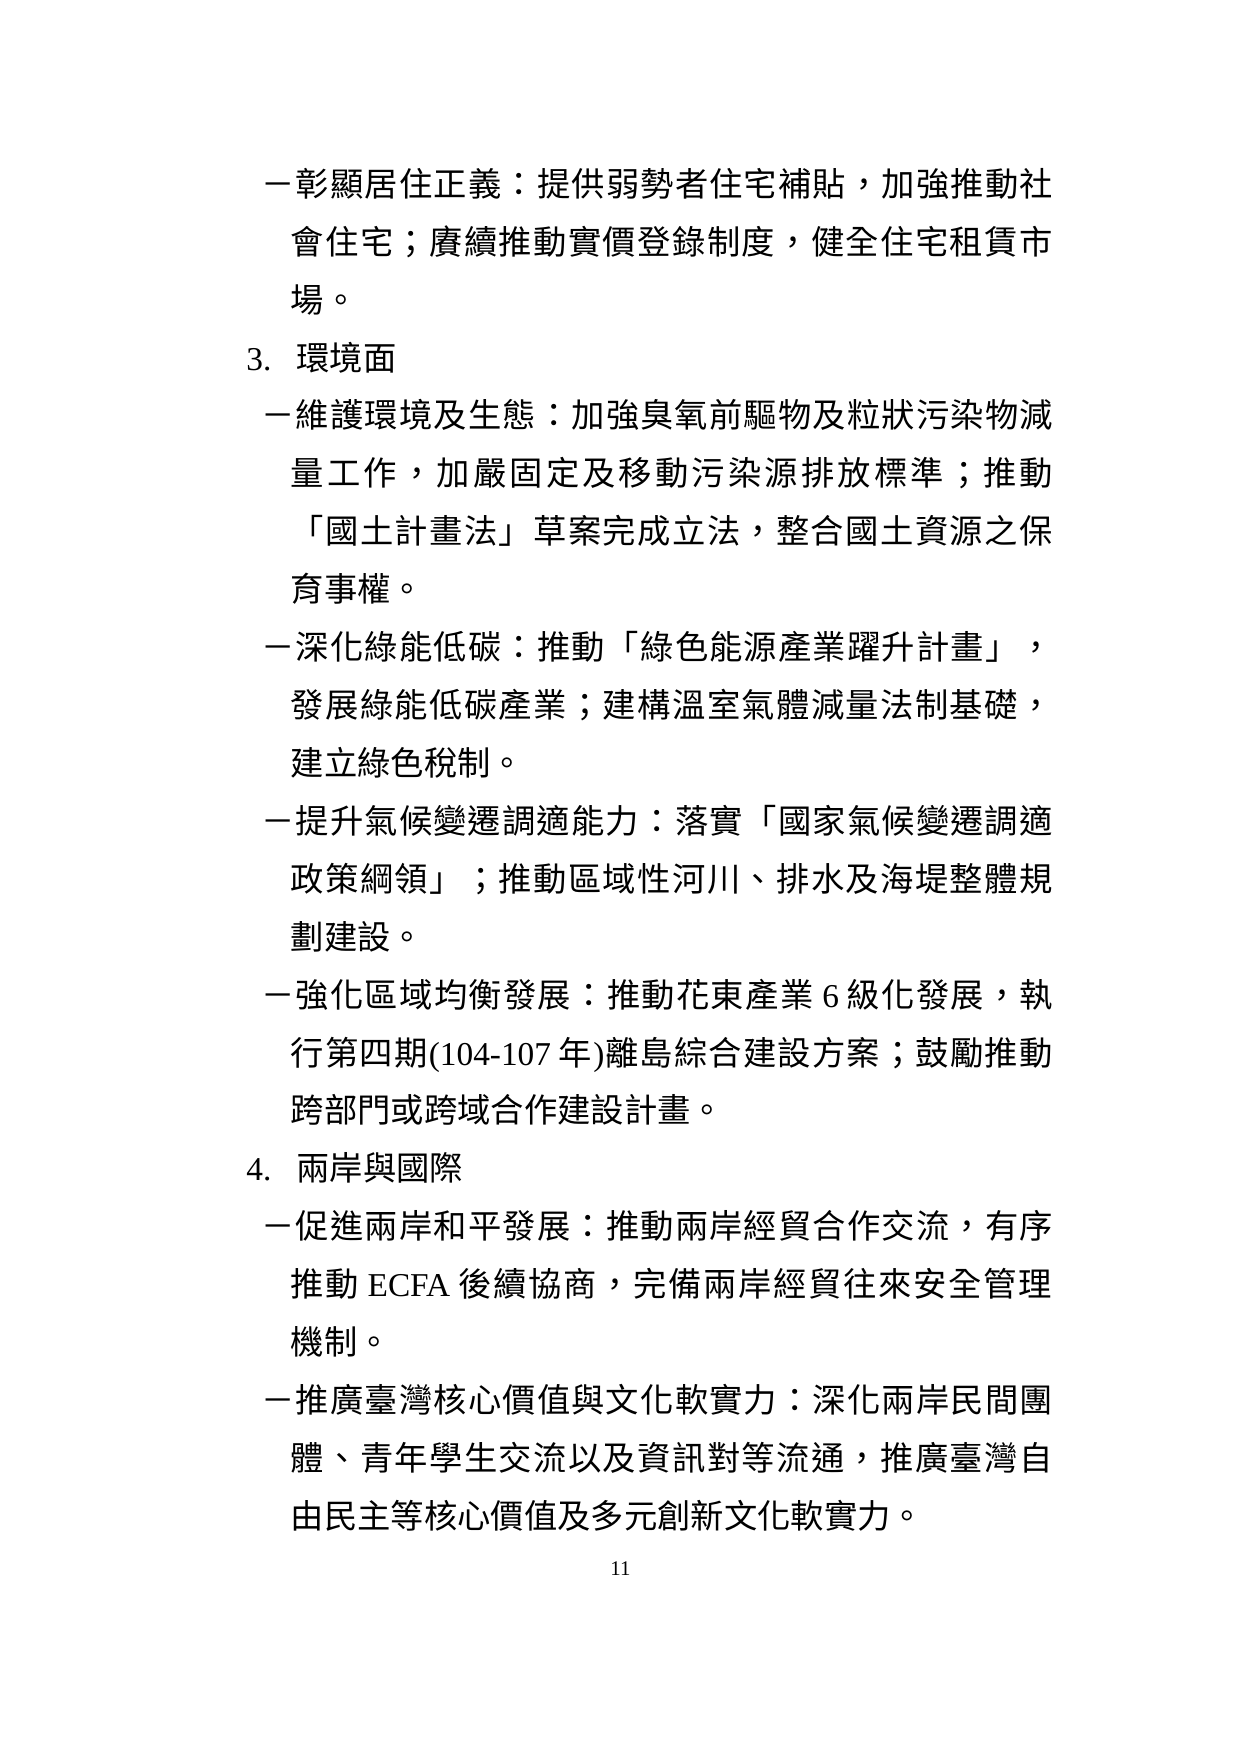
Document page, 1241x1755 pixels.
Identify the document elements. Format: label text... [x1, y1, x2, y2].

text －推廣臺灣核心價值與文化軟實力：深化兩岸民間團體、青年學生交流以及資訊對等流通，推廣臺灣自由民主等核心價值及多元創新文化軟實力。 [261, 1366, 1053, 1540]
text －促進兩岸和平發展：推動兩岸經貿合作交流，有序推動ECFA後續協商，完備兩岸經貿往來安全管理機制。 [261, 1192, 1053, 1366]
text －提升氣候變遷調適能力：落實「國家氣候變遷調適政策綱領」；推動區域性河川、排水及海堤整體規劃建設。 [261, 787, 1053, 961]
text －維護環境及生態：加強臭氧前驅物及粒狀污染物減量工作，加嚴固定及移動污染源排放標準；推動「國土計畫法」草案完成立法，整合國土資源之保育事權。 [261, 382, 1053, 613]
text －深化綠能低碳：推動「綠色能源產業躍升計畫」，發展綠能低碳產業；建構溫室氣體減量法制基礎，建立綠色稅制。 [261, 613, 1053, 787]
text －強化區域均衡發展：推動花東產業6級化發展，執行第四期(104-107年)離島綜合建設方案；鼓勵推動跨部門或跨域合作建設計畫。 [261, 961, 1053, 1134]
text －彰顯居住正義：提供弱勢者住宅補貼，加強推動社會住宅；賡續推動實價登錄制度，健全住宅租賃市場。 [261, 150, 1053, 324]
list 兩岸與國際 [246, 1134, 1053, 1192]
list 環境面 [246, 324, 1053, 382]
